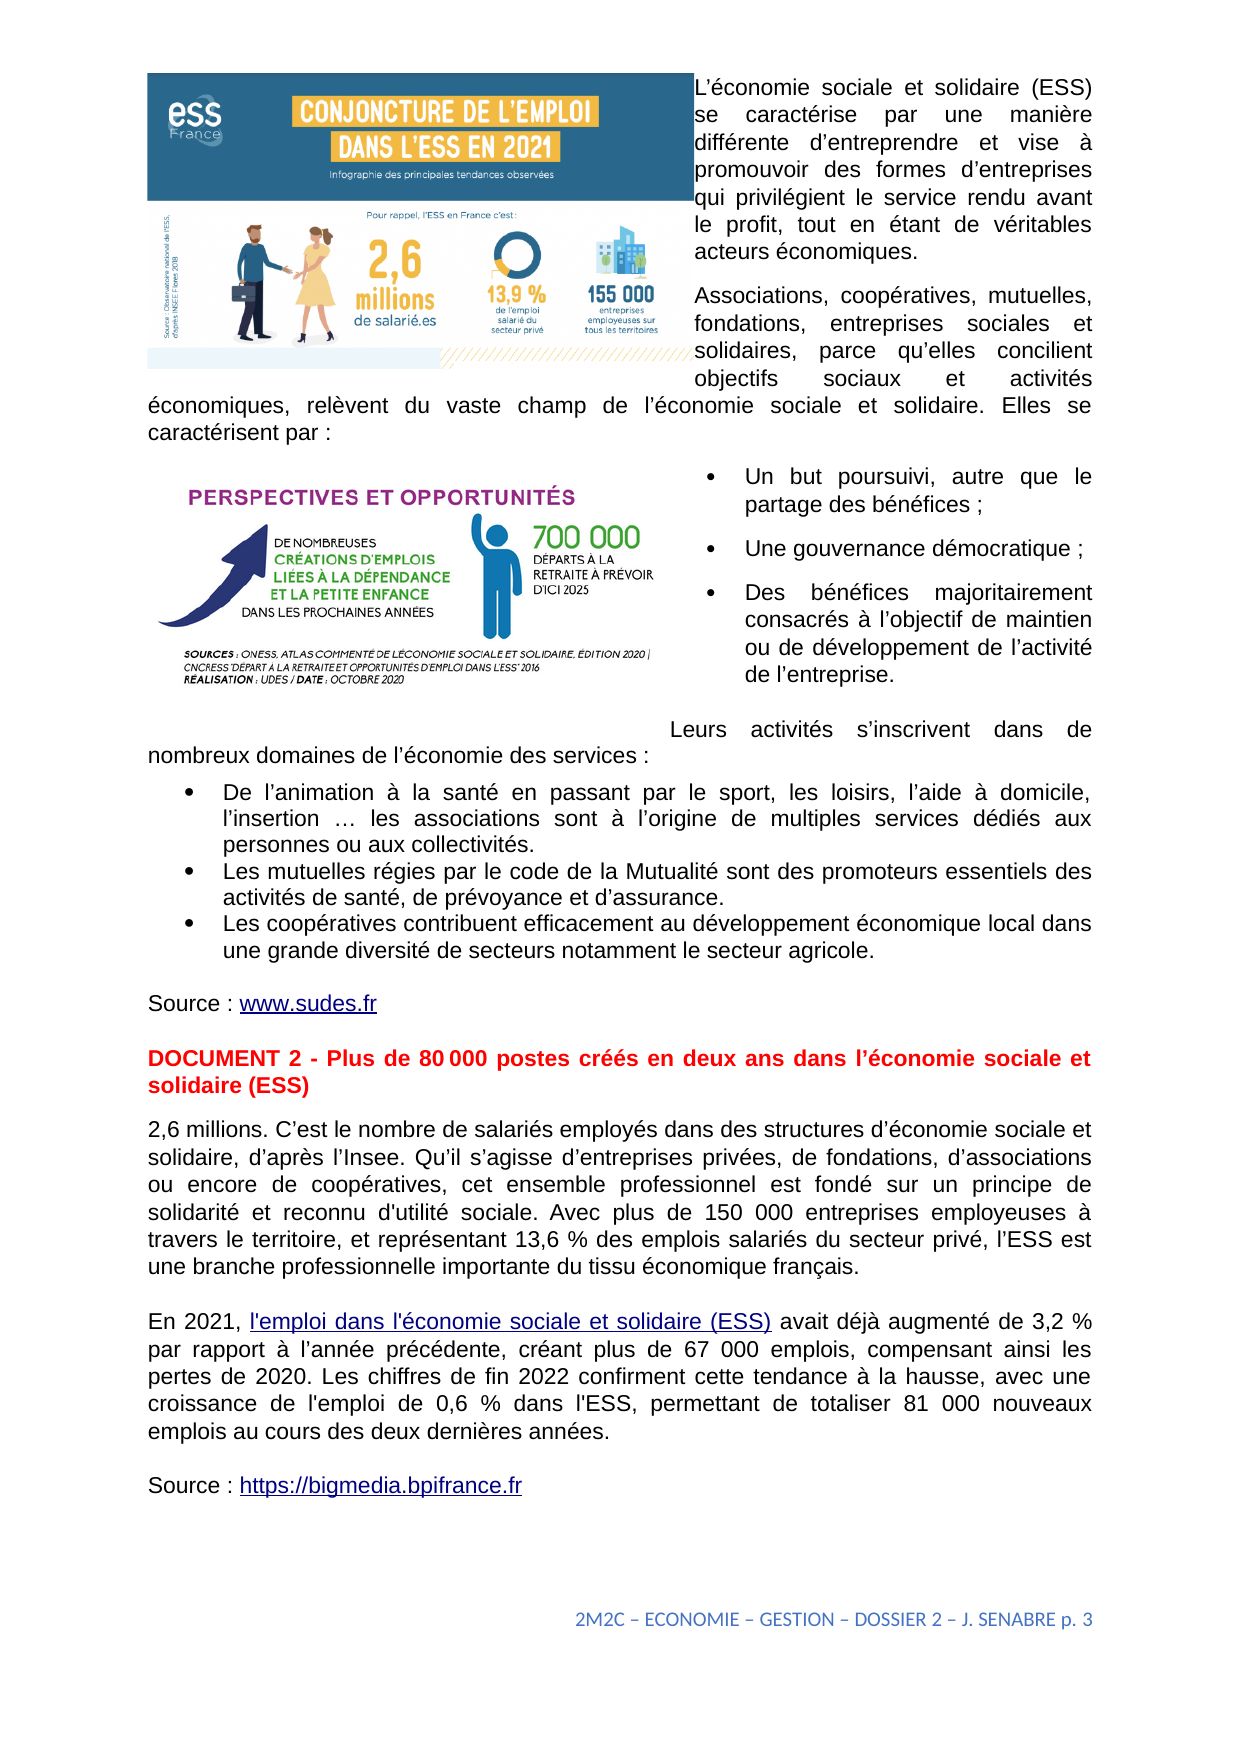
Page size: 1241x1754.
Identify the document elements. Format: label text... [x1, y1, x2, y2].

text Source : www.sudes.fr [148, 989, 1092, 1016]
list Les mutuelles régies par le code de la Mutualité sont des promoteurs essentiels des activités de santé, de prévoyance et d’assurance. [185, 858, 1092, 910]
text Leurs activités s’inscrivent dans de nombreux domaines de l’économie des services : [148, 716, 1092, 768]
text L’économie sociale et solidaire (ESS) se caractérise par une manière différente d’entreprendre et vise à promouvoir des formes d’entreprises qui privilégient le service rendu avant le profit, tout en étant de véritables acteurs économiques. [695, 74, 1092, 264]
list De l’animation à la santé en passant par le sport, les loisirs, l’aide à domicile, l’insertion … les associations sont à l’origine de multiples services dédiés aux personnes ou aux collectivités. [185, 779, 1092, 858]
text En 2021, l'emploi dans l'économie sociale et solidaire (ESS) avait déjà augmenté de 3,2 % par rapport à l’année précédente, créant plus de 67 000 emplois, compensant ainsi les pertes de 2020. Les chiffres de fin 2022 confirment cette tendance à la hausse, avec une croissance de l'emploi de 0,6 % dans l'ESS, permettant de totaliser 81 000 nouveaux emplois au cours des deux dernières années. [148, 1308, 1092, 1444]
text DOCUMENT 2 - Plus de 80 000 postes créés en deux ans dans l’économie sociale et solidaire (ESS) [148, 1045, 1092, 1099]
list Des bénéfices majoritairement consacrés à l’objectif de maintien ou de développement de l’activité de l’entreprise. [670, 579, 1092, 687]
list Un but poursuivi, autre que le partage des bénéfices ; [185, 463, 1092, 517]
text Associations, coopératives, mutuelles, fondations, entreprises sociales et solidaires, parce qu’elles concilient objectifs sociaux et activités économiques, relèvent du vaste champ de l’économie sociale et solidaire. Elles se caractérisent par : [148, 282, 1092, 446]
list Les coopératives contribuent efficacement au développement économique local dans une grande diversité de secteurs notamment le secteur agricole. [185, 910, 1092, 963]
list Une gouvernance démocratique ; [670, 535, 1092, 561]
text 2,6 millions. C’est le nombre de salariés employés dans des structures d’économie sociale et solidaire, d’après l’Insee. Qu’il s’agisse d’entreprises privées, de fondations, d’associations ou encore de coopératives, cet ensemble professionnel est fondé sur un principe de solidarité et reconnu d'utilité sociale. Avec plus de 150 000 entreprises employeuses à travers le territoire, et représentant 13,6 % des emplois salariés du secteur privé, l’ESS est une branche professionnelle importante du tissu économique français. [148, 1116, 1092, 1280]
text Source : https://bigmedia.bpifrance.fr [148, 1472, 1092, 1499]
